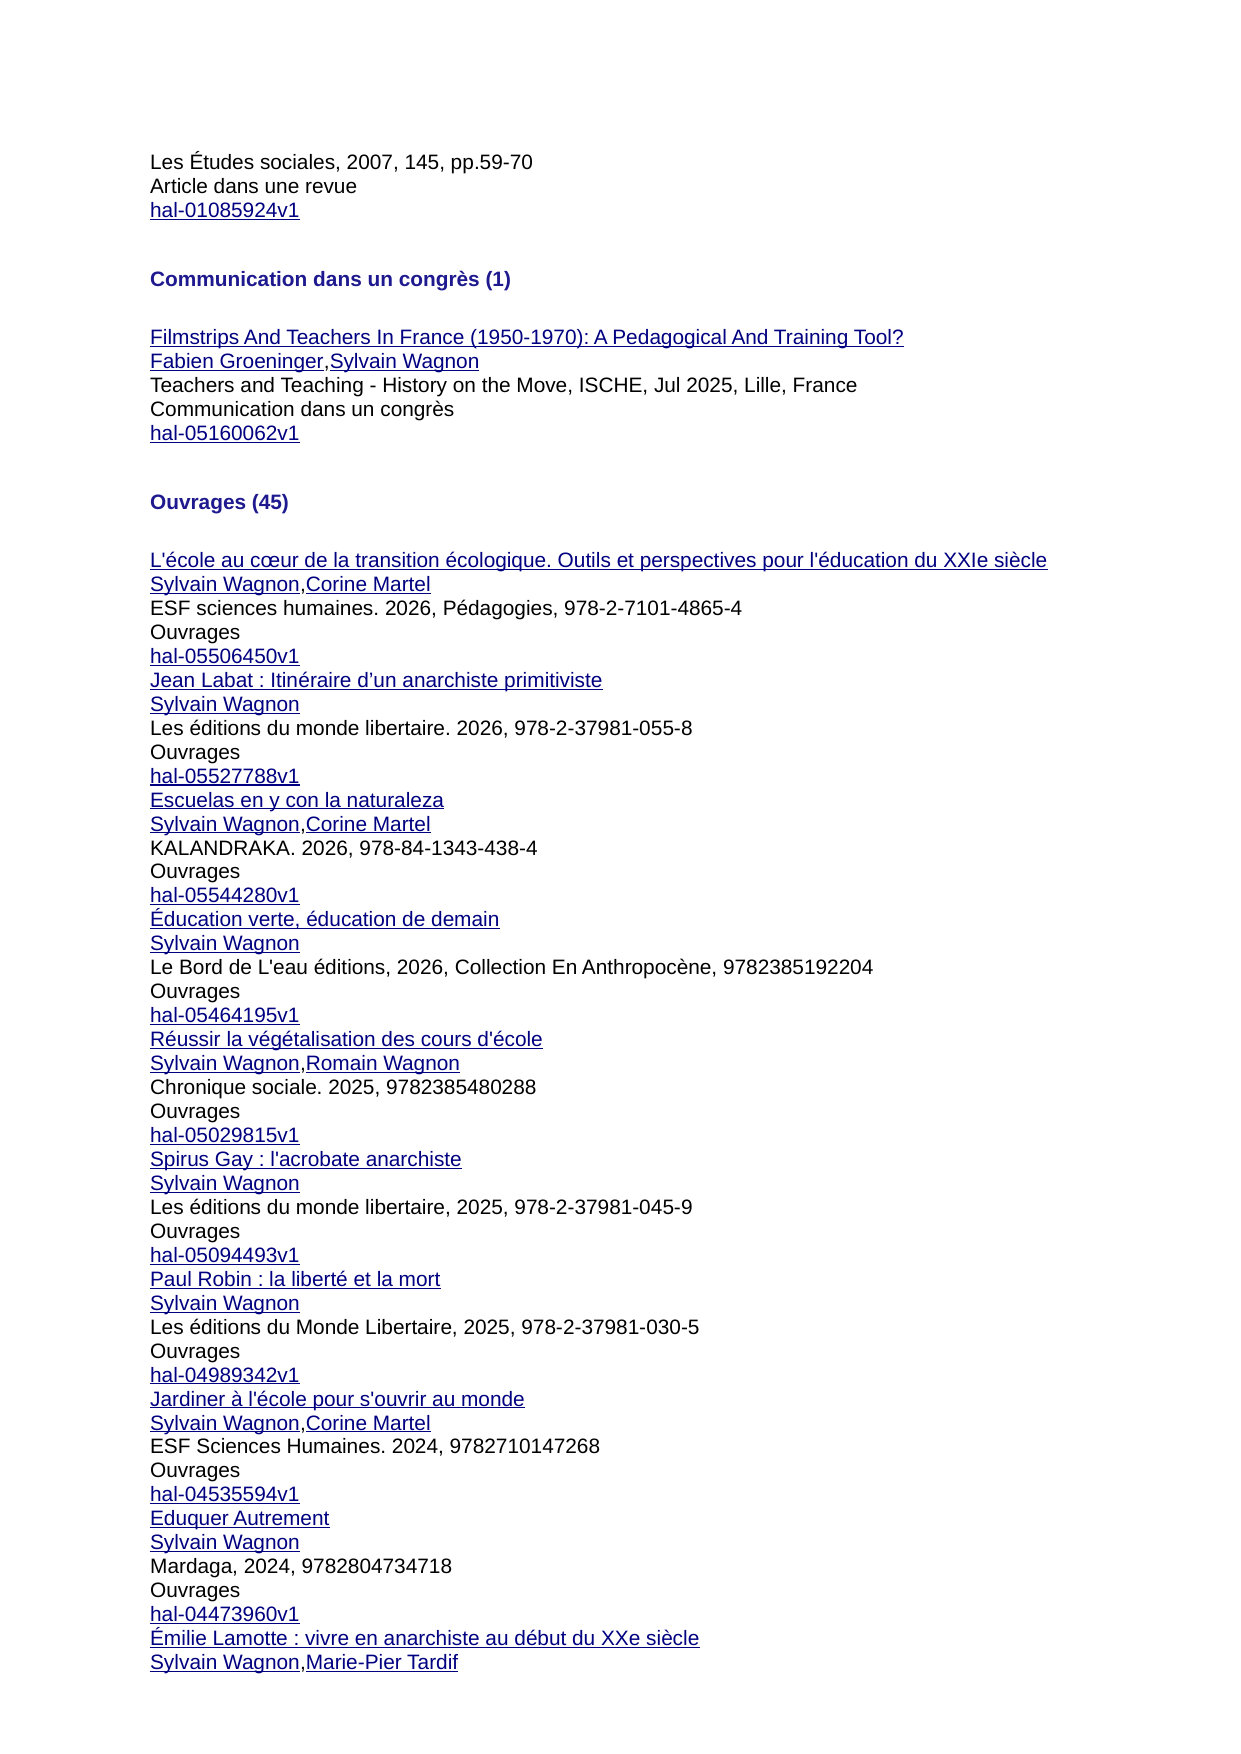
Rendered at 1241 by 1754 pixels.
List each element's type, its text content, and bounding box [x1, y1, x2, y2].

table_cell Spirus Gay : l'acrobate anarchiste Sylvain Wagnon Les éditions du monde libertaire, 2025, 978-2-37981-045-9 Ouvrages hal-05094493v1 [150, 1147, 1090, 1267]
subtitle Ouvrages (45) [150, 489, 1090, 513]
table_header Filmstrips And Teachers In France (1950-1970): A Pedagogical And Training Tool? Fabien Groeninger,Sylvain Wagnon Teachers and Teaching - History on the Move, ISCHE, Jul 2025, Lille, France Communication dans un congrès hal-05160062v1 [150, 325, 1090, 445]
table_cell Les Études sociales, 2007, 145, pp.59-70 Article dans une revue hal-01085924v1 [150, 150, 1090, 222]
table_cell Escuelas en y con la naturaleza Sylvain Wagnon,Corine Martel KALANDRAKA. 2026, 978-84-1343-438-4 Ouvrages hal-05544280v1 [150, 788, 1090, 907]
table_cell Jardiner à l'école pour s'ouvrir au monde Sylvain Wagnon,Corine Martel ESF Sciences Humaines. 2024, 9782710147268 Ouvrages hal-04535594v1 [150, 1386, 1090, 1506]
table_cell Eduquer Autrement Sylvain Wagnon Mardaga, 2024, 9782804734718 Ouvrages hal-04473960v1 [150, 1506, 1090, 1626]
table_cell Émilie Lamotte : vivre en anarchiste au début du XXe siècle Sylvain Wagnon,Marie-Pier Tardif [150, 1626, 1090, 1674]
table_cell Éducation verte, éducation de demain Sylvain Wagnon Le Bord de L'eau éditions, 2026, Collection En Anthropocène, 9782385192204 Ouvrages hal-05464195v1 [150, 907, 1090, 1027]
table_cell Paul Robin : la liberté et la mort Sylvain Wagnon Les éditions du Monde Libertaire, 2025, 978-2-37981-030-5 Ouvrages hal-04989342v1 [150, 1267, 1090, 1386]
table_cell Réussir la végétalisation des cours d'école Sylvain Wagnon,Romain Wagnon Chronique sociale. 2025, 9782385480288 Ouvrages hal-05029815v1 [150, 1027, 1090, 1147]
subtitle Communication dans un congrès (1) [150, 267, 1090, 291]
table_cell Jean Labat : Itinéraire d’un anarchiste primitiviste Sylvain Wagnon Les éditions du monde libertaire. 2026, 978-2-37981-055-8 Ouvrages hal-05527788v1 [150, 668, 1090, 787]
table_header L'école au cœur de la transition écologique. Outils et perspectives pour l'éducation du XXIe siècle Sylvain Wagnon,Corine Martel ESF sciences humaines. 2026, Pédagogies, 978-2-7101-4865-4 Ouvrages hal-05506450v1 [150, 548, 1090, 668]
